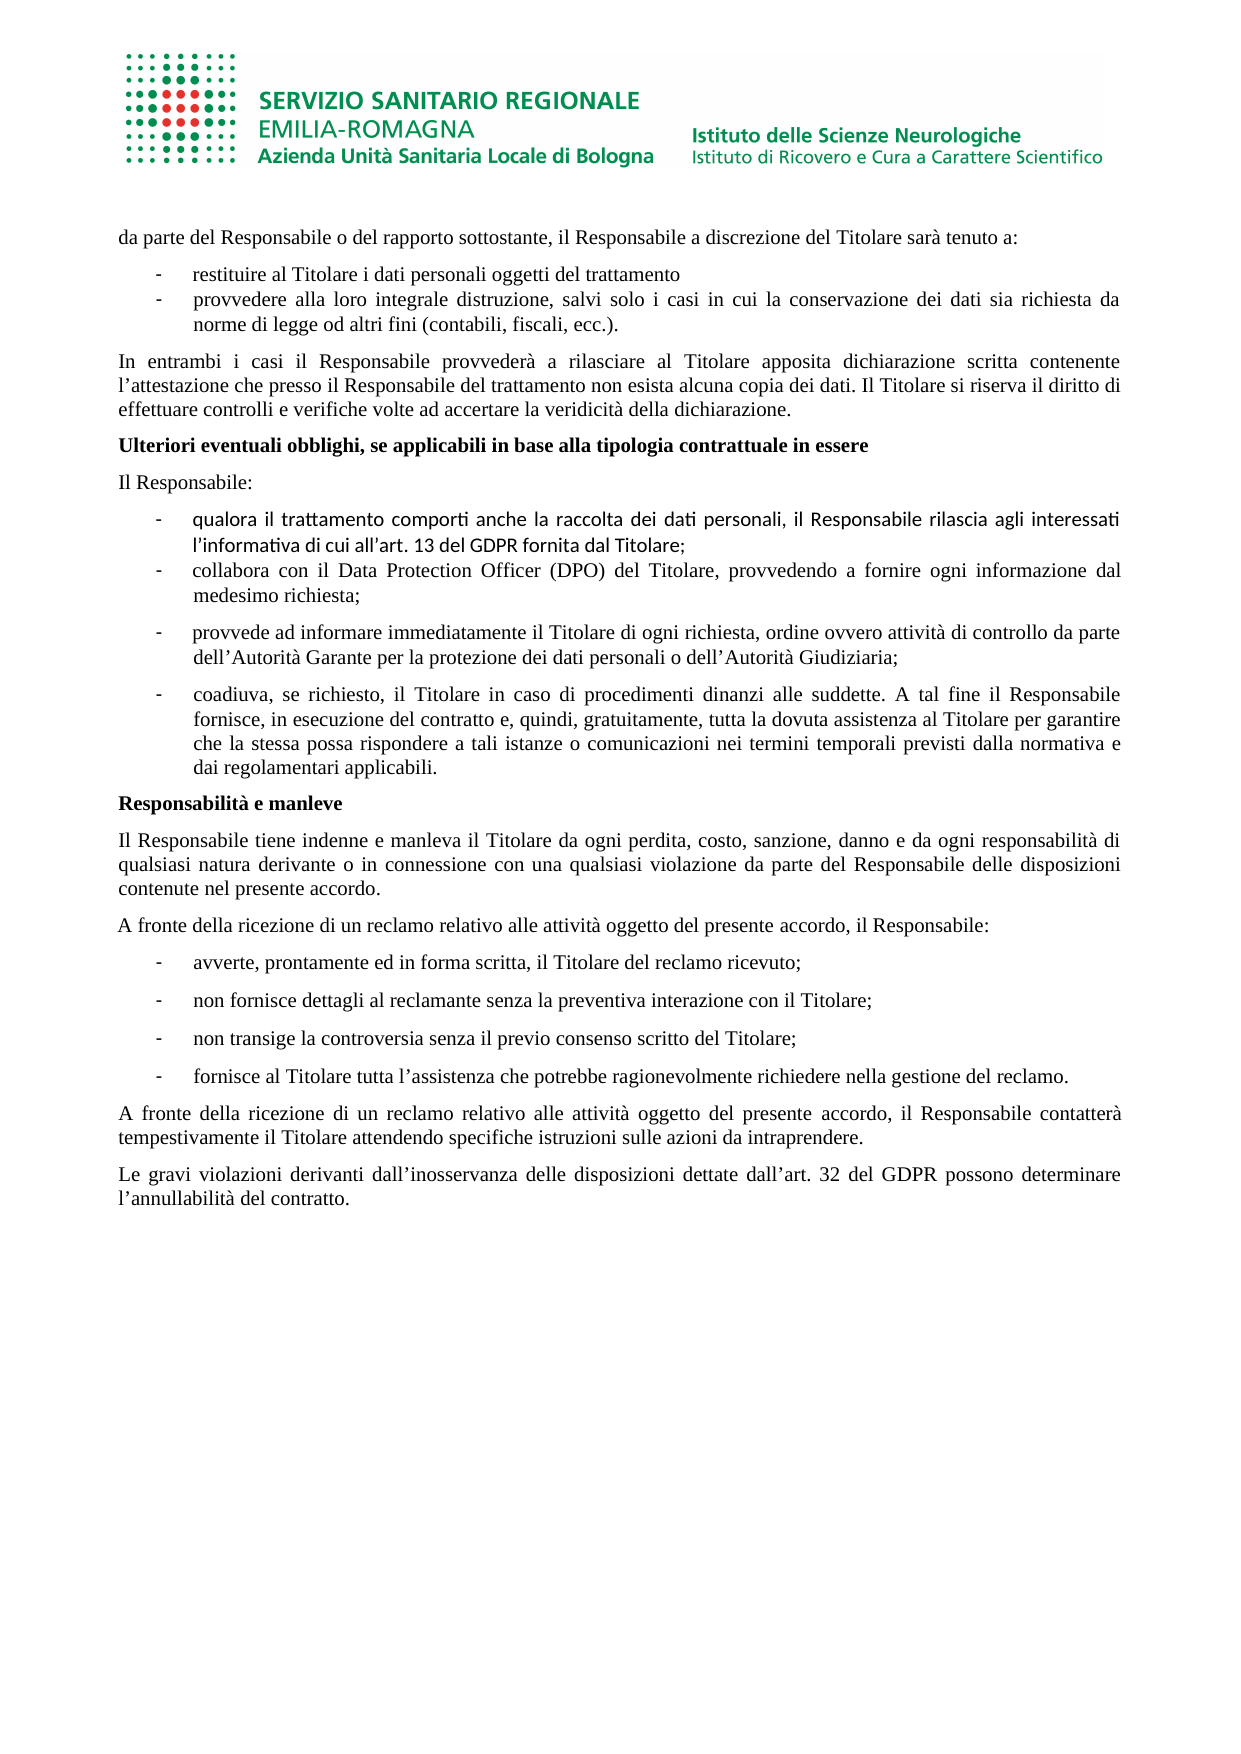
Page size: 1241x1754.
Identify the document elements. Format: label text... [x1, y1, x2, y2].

list avverte, prontamente ed in forma scritta, il Titolare del reclamo ricevuto; [156, 949, 1122, 974]
text A fronte della ricezione di un reclamo relativo alle attività oggetto del presente accordo, il Responsabile: [117, 913, 1122, 937]
text da parte del Responsabile o del rapporto sottostante, il Responsabile a discrezione del Titolare sarà tenuto a: [118, 225, 1122, 249]
text Ulteriori eventuali obblighi, se applicabili in base alla tipologia contrattuale in essere [118, 433, 1122, 457]
list collabora con il Data Protection Officer (DPO) del Titolare, provvedendo a fornire ogni informazione dal medesimo richiesta; [156, 557, 1122, 607]
list provvede ad informare immediatamente il Titolare di ogni richiesta, ordine ovvero attività di controllo da parte dell’Autorità Garante per la protezione dei dati personali o dell’Autorità Giudiziaria; [156, 619, 1122, 669]
list provvedere alla loro integrale distruzione, salvi solo i casi in cui la conservazione dei dati sia richiesta da norme di legge od altri fini (contabili, fiscali, ecc.). [156, 287, 1122, 336]
text Responsabilità e manleve [118, 791, 1122, 815]
list non fornisce dettagli al reclamante senza la preventiva interazione con il Titolare; [156, 987, 1122, 1012]
text Il Responsabile: [118, 470, 1122, 494]
text A fronte della ricezione di un reclamo relativo alle attività oggetto del presente accordo, il Responsabile contatterà tempestivamente il Titolare attendendo specifiche istruzioni sulle azioni da intraprendere. [118, 1101, 1122, 1149]
list restituire al Titolare i dati personali oggetti del trattamento [155, 261, 1122, 287]
text Il Responsabile tiene indenne e manleva il Titolare da ogni perdita, costo, sanzione, danno e da ogni responsabilità di qualsiasi natura derivante o in connessione con una qualsiasi violazione da parte del Responsabile delle disposizioni contenute nel presente accordo. [118, 828, 1122, 900]
text In entrambi i casi il Responsabile provvederà a rilasciare al Titolare apposita dichiarazione scritta contenente l’attestazione che presso il Responsabile del trattamento non esista alcuna copia dei dati. Il Titolare si riserva il diritto di effettuare controlli e verifiche volte ad accertare la veridicità della dichiarazione. [118, 349, 1122, 421]
list coadiuva, se richiesto, il Titolare in caso di procedimenti dinanzi alle suddette. A tal fine il Responsabile fornisce, in esecuzione del contratto e, quindi, gratuitamente, tutta la dovuta assistenza al Titolare per garantire che la stessa possa rispondere a tali istanze o comunicazioni nei termini temporali previsti dalla normativa e dai regolamentari applicabili. [156, 681, 1122, 779]
list non transige la controversia senza il previo consenso scritto del Titolare; [156, 1025, 1122, 1050]
list qualora il trattamento comporti anche la raccolta dei dati personali, il Responsabile rilascia agli interessati l’informativa di cui all’art. 13 del GDPR fornita dal Titolare; [155, 506, 1122, 557]
text Le gravi violazioni derivanti dall’inosservanza delle disposizioni dettate dall’art. 32 del GDPR possono determinare l’annullabilità del contratto. [118, 1161, 1122, 1209]
picture [121, 53, 1107, 168]
list fornisce al Titolare tutta l’assistenza che potrebbe ragionevolmente richiedere nella gestione del reclamo. [156, 1063, 1122, 1088]
